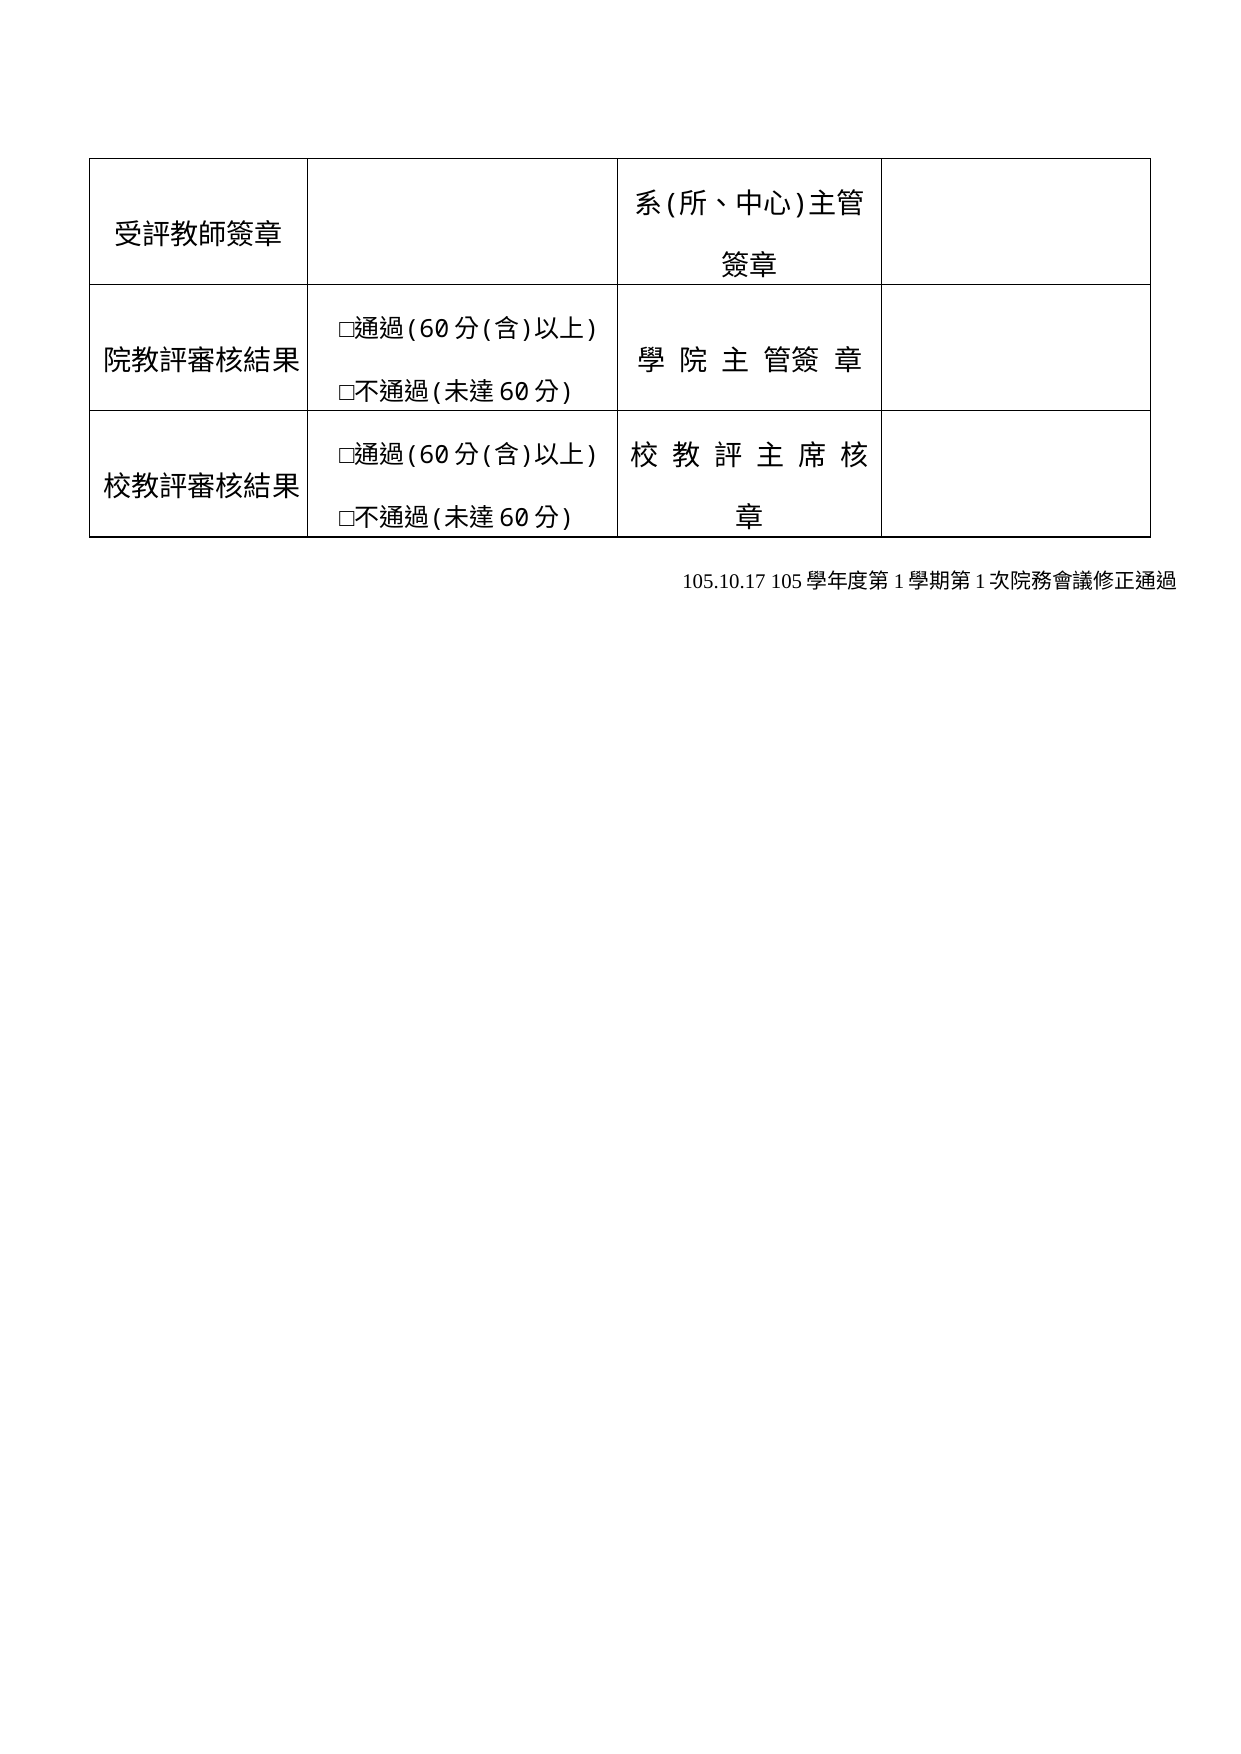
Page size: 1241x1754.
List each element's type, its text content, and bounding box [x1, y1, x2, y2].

table_cell 學 院 主 管簽 章 [618, 285, 881, 410]
table_cell [882, 285, 1150, 410]
table_cell 院教評審核結果 [90, 285, 307, 410]
table_cell □通過(60分(含)以上) □不通過(未達60分) [308, 411, 617, 536]
table_cell [882, 411, 1150, 536]
table_cell 校 教 評 主 席 核 章 [618, 411, 881, 536]
text 105.10.17 105學年度第1學期第1次院務會議修正通過 [187, 537, 1177, 600]
table_cell [308, 159, 617, 284]
table_cell 系(所、中心)主管簽章 [618, 159, 881, 284]
table_cell 受評教師簽章 [90, 159, 307, 284]
table_cell [882, 159, 1150, 284]
table_cell □通過(60分(含)以上) □不通過(未達60分) [308, 285, 617, 410]
table_cell 校教評審核結果 [90, 411, 307, 536]
